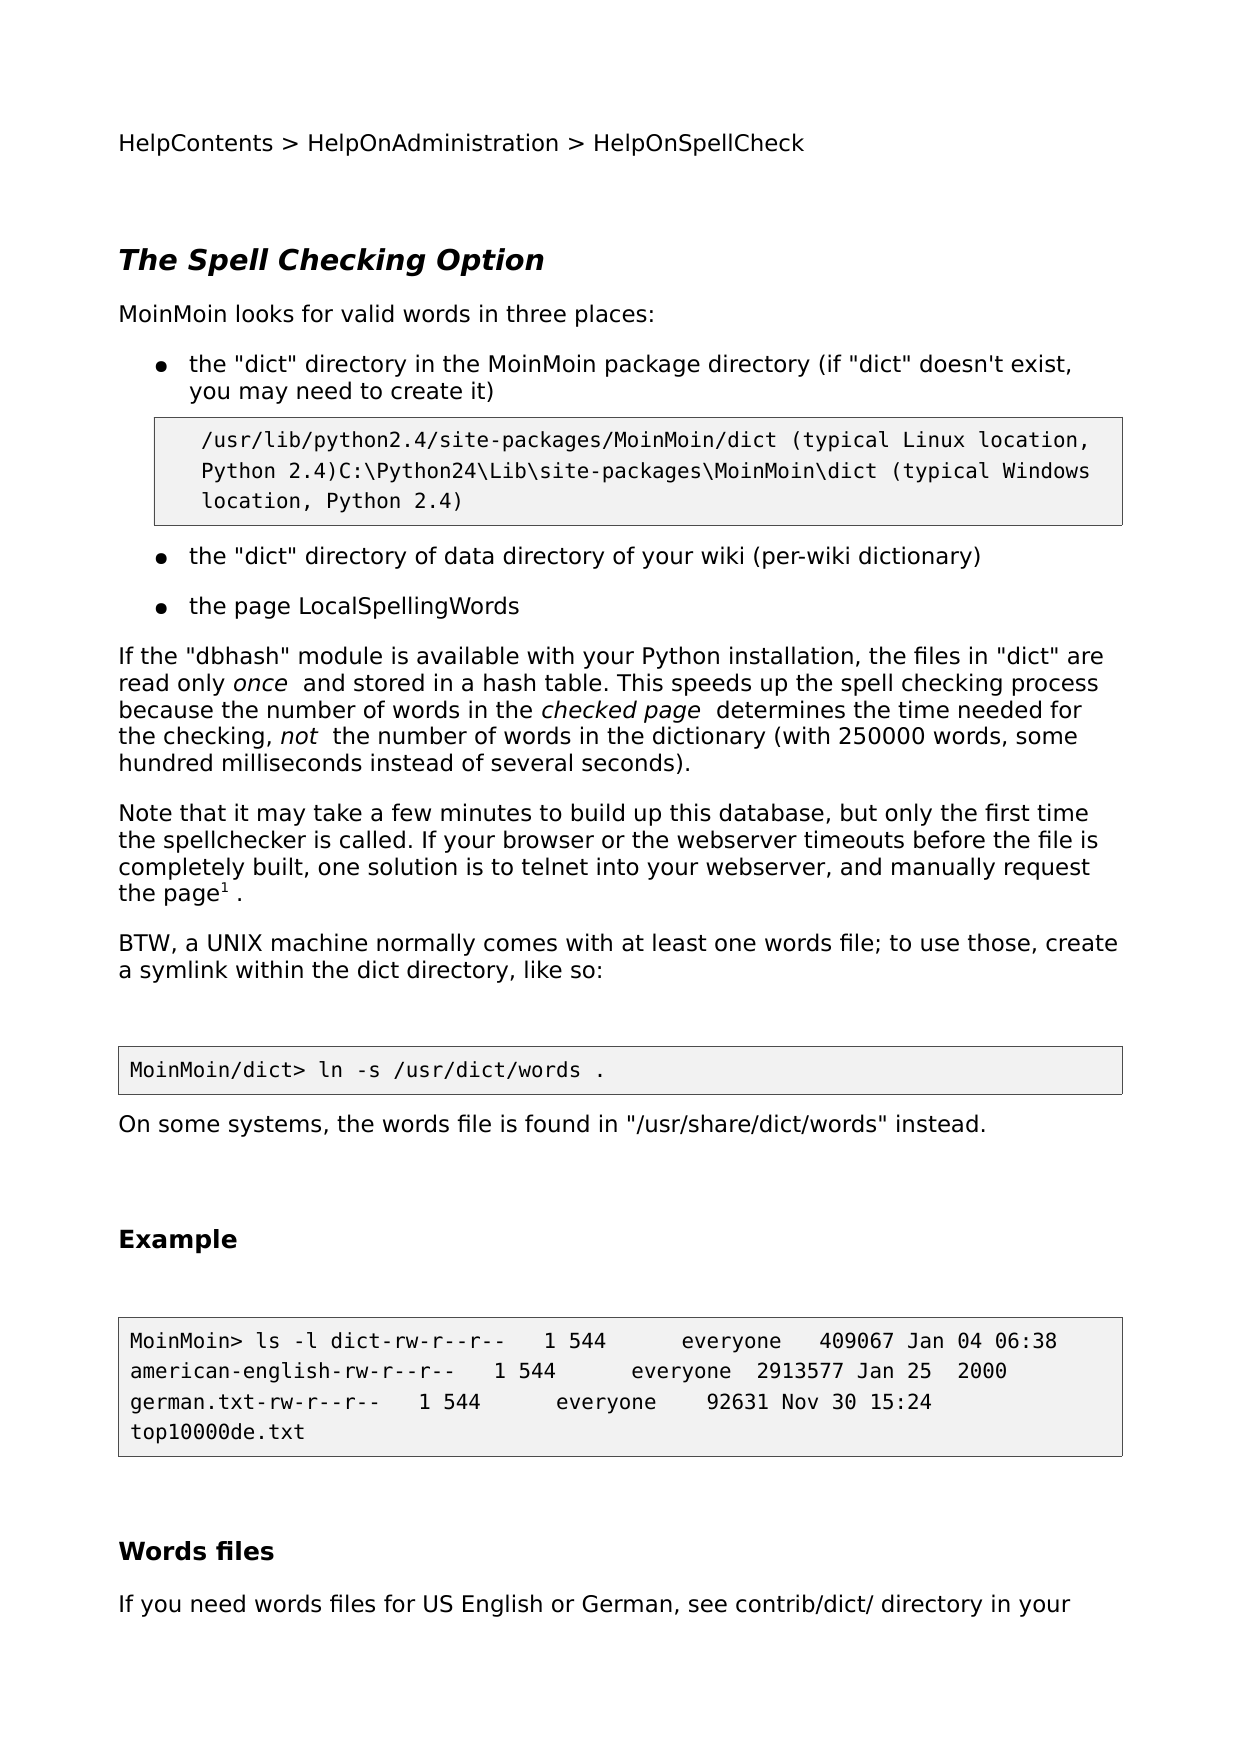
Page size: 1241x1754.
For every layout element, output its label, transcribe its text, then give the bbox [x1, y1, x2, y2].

text If the "dbhash" module is available with your Python installation, the files in "dict" are read only once and stored in a hash table. This speeds up the spell checking process because the number of words in the checked page determines the time needed for the checking, not the number of words in the dictionary (with 250000 words, some hundred milliseconds instead of several seconds). [118, 643, 1122, 777]
text MoinMoin/dict> ln -s /usr/dict/words . [119, 1047, 1122, 1094]
subtitle Example [118, 1225, 1122, 1254]
text MoinMoin> ls -l dict-rw-r--r-- 1 544 everyone 409067 Jan 04 06:38 american-english-rw-r--r-- 1 544 everyone 2913577 Jan 25 2000 german.txt-rw-r--r-- 1 544 everyone 92631 Nov 30 15:24 top10000de.txt [119, 1318, 1122, 1456]
text HelpContents > HelpOnAdministration > HelpOnSpellCheck [118, 130, 1122, 157]
text BTW, a UNIX machine normally comes with at least one words file; to use those, create a symlink within the dict directory, like so: [118, 931, 1122, 984]
text MoinMoin looks for valid words in three places: [118, 301, 1122, 328]
subtitle Words files [118, 1537, 1122, 1567]
text If you need words files for US English or German, see contrib/dict/ directory in your [118, 1591, 1122, 1617]
subtitle The Spell Checking Option [118, 243, 1122, 277]
list the page LocalSpellingWords [153, 593, 1122, 620]
list /usr/lib/python2.4/site-packages/MoinMoin/dict (typical Linux location, Python 2.4)C:\Python24\Lib\site-packages\MoinMoin\dict (typical Windows location, Python 2.4) [155, 418, 1122, 525]
text On some systems, the words file is found in "/usr/share/dict/words" instead. [118, 1112, 1122, 1138]
list the "dict" directory in the MoinMoin package directory (if "dict" doesn't exist, you may need to create it) [153, 351, 1122, 405]
list the "dict" directory of data directory of your wiki (per-wiki dictionary) [153, 543, 1122, 570]
text Note that it may take a few minutes to build up this database, but only the first time the spellchecker is called. If your browser or the webserver timeouts before the file is completely built, one solution is to telnet into your webserver, and manually request the page1 . [118, 800, 1122, 907]
